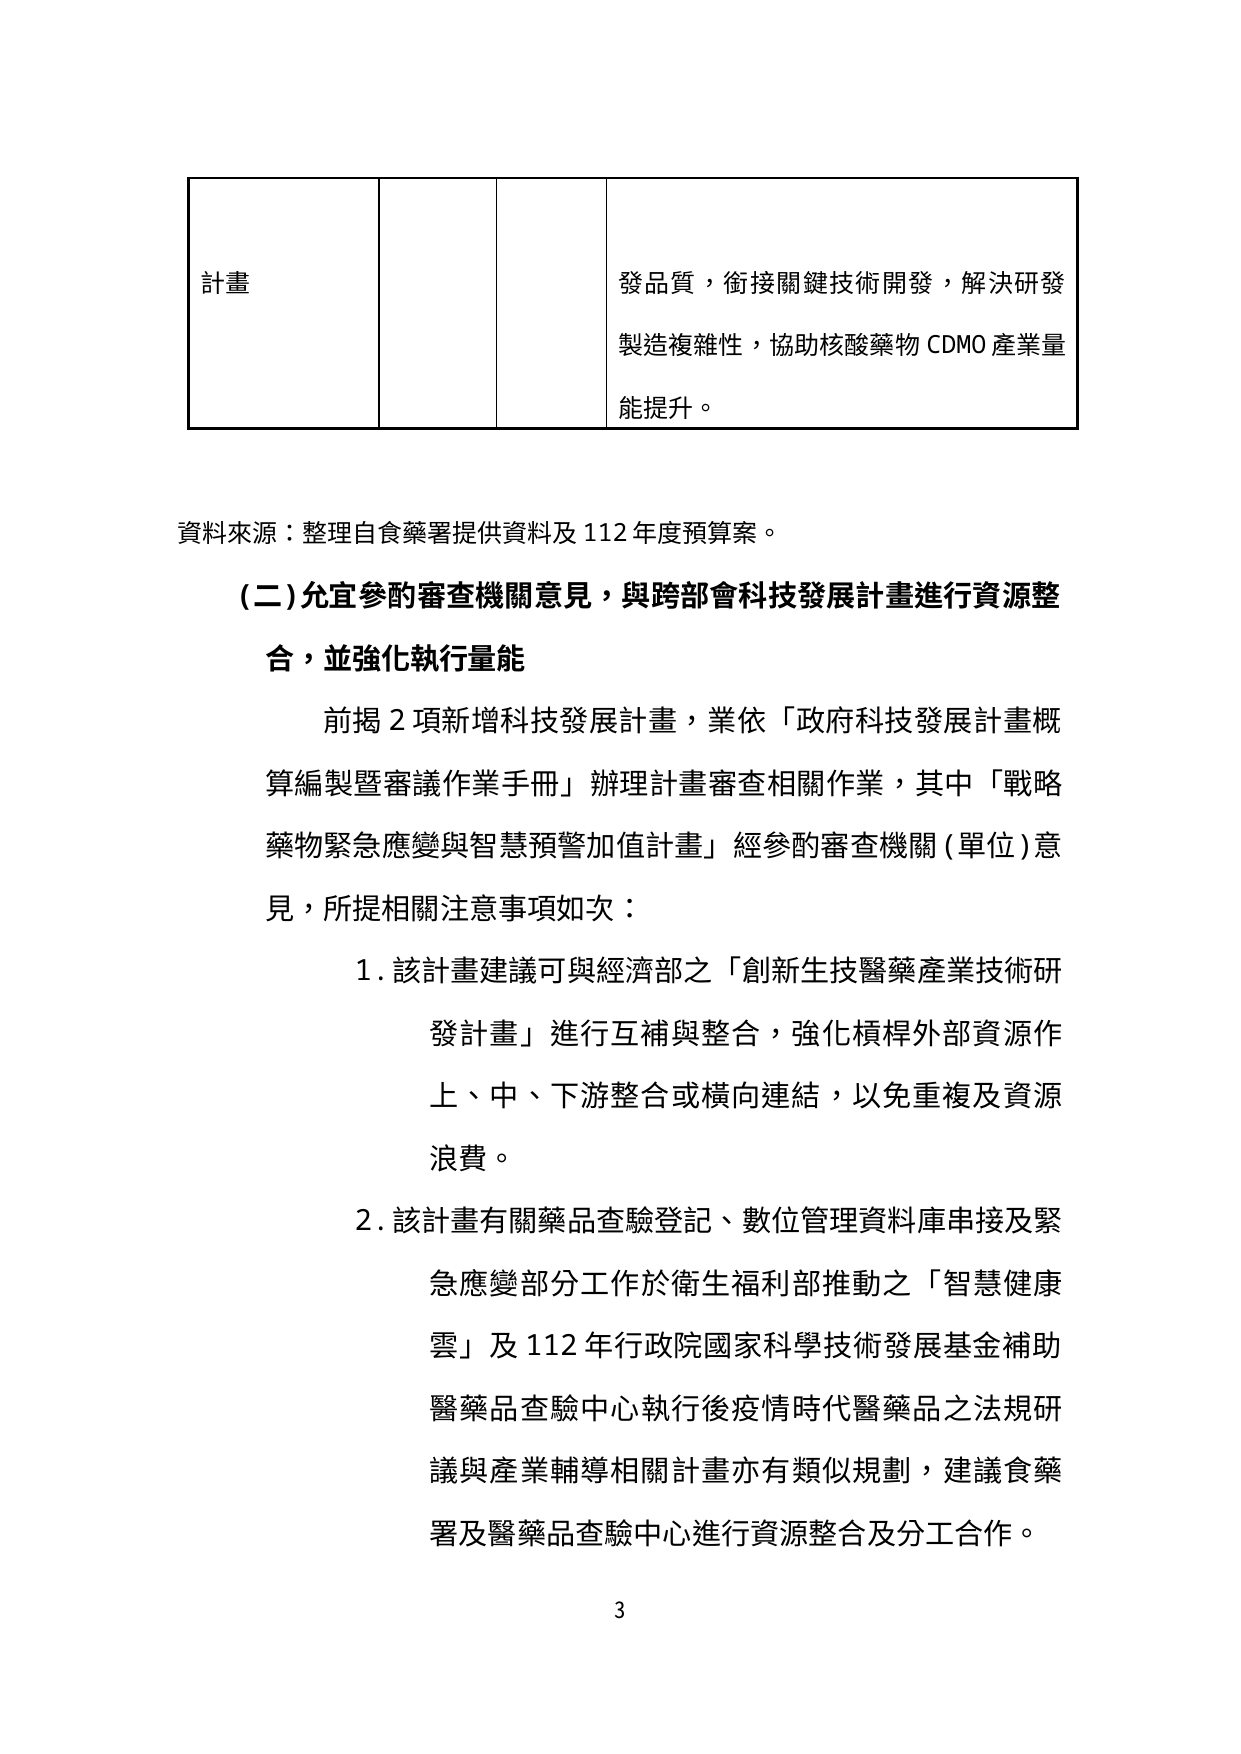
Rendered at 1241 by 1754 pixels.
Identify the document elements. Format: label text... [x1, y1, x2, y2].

text 資料來源：整理自食藥署提供資料及112年度預算案。 [177, 490, 1063, 552]
table_cell 計畫 [190, 179, 378, 427]
table_cell 發品質，銜接關鍵技術開發，解決研發製造複雜性，協助核酸藥物CDMO產業量能提升。 [607, 179, 1076, 427]
list 該計畫建議可與經濟部之「創新生技醫藥產業技術研發計畫」進行互補與整合，強化槓桿外部資源作上、中、下游整合或橫向連結，以免重複及資源浪費。 [354, 927, 1063, 1177]
text (二)允宜參酌審查機關意見，與跨部會科技發展計畫進行資源整合，並強化執行量能 [236, 552, 1063, 677]
table_cell [380, 179, 496, 427]
text 前揭2項新增科技發展計畫，業依「政府科技發展計畫概算編製暨審議作業手冊」辦理計畫審查相關作業，其中「戰略藥物緊急應變與智慧預警加值計畫」經參酌審查機關(單位)意見，所提相關注意事項如次： [265, 677, 1063, 927]
table_cell [497, 179, 606, 427]
list 該計畫有關藥品查驗登記、數位管理資料庫串接及緊急應變部分工作於衛生福利部推動之「智慧健康雲」及112年行政院國家科學技術發展基金補助醫藥品查驗中心執行後疫情時代醫藥品之法規研議與產業輔導相關計畫亦有類似規劃，建議食藥署及醫藥品查驗中心進行資源整合及分工合作。 [354, 1177, 1063, 1552]
